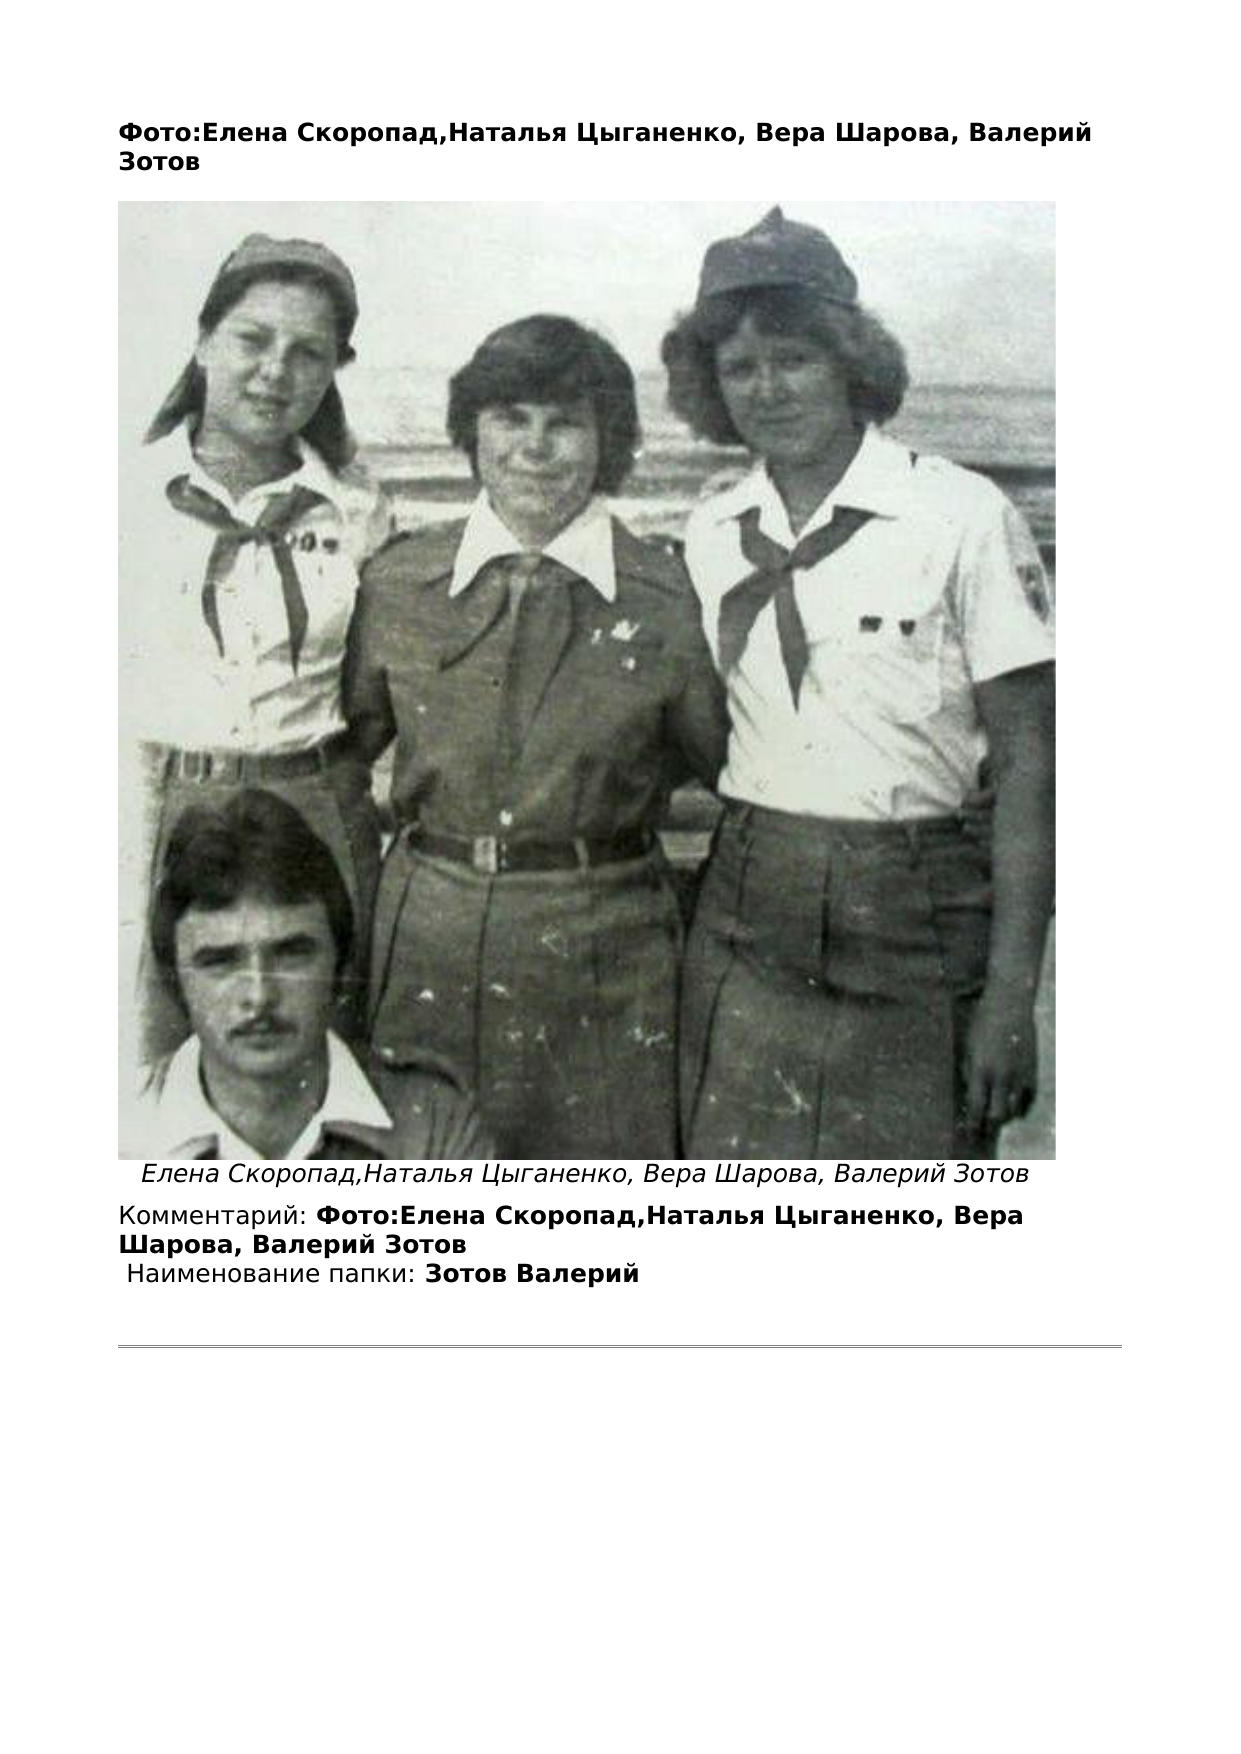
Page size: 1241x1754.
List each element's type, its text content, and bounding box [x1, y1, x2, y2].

picture [118, 201, 1056, 1160]
text Елена Скоропад,Наталья Цыганенко, Вера Шарова, Валерий Зотов [118, 1160, 1056, 1189]
subtitle Фото:Елена Скоропад,Наталья Цыганенко, Вера Шарова, Валерий Зотов [118, 118, 1122, 176]
text Комментарий: Фото:Елена Скоропад,Наталья Цыганенко, Вера Шарова, Валерий Зотов Наименование папки: Зотов Валерий [118, 1201, 1122, 1318]
